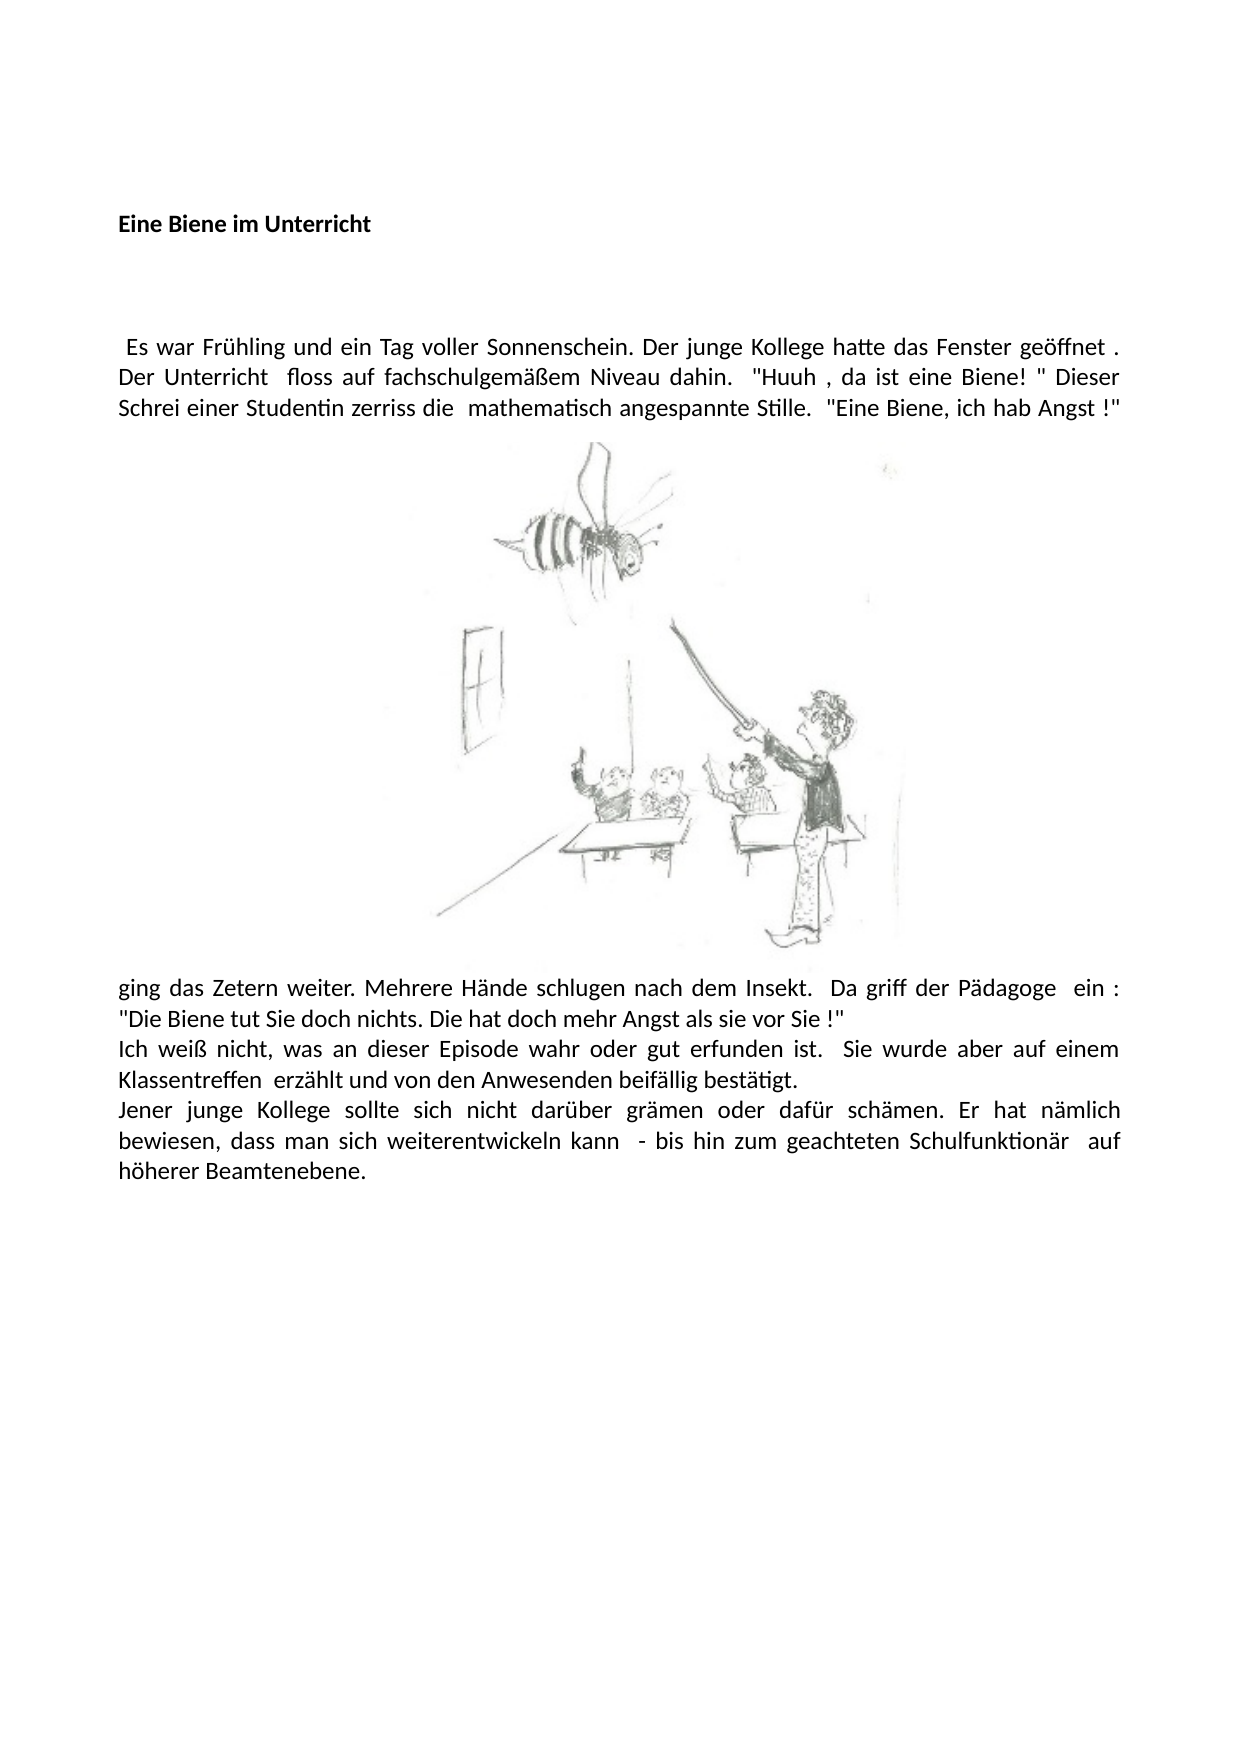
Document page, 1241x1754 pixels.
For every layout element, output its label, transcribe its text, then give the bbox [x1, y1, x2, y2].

text Eine Biene im Unterricht [118, 209, 1122, 239]
text Ich weiß nicht, was an dieser Episode wahr oder gut erfunden ist. Sie wurde aber auf einem Klassentreffen erzählt und von den Anwesenden beifällig bestätigt. [118, 1033, 1122, 1094]
text Es war Frühling und ein Tag voller Sonnenschein. Der junge Kollege hatte das Fenster geöffnet . Der Unterricht floss auf fachschulgemäßem Niveau dahin. "Huuh , da ist eine Biene! " Dieser Schrei einer Studentin zerriss die mathematisch angespannte Stille. "Eine Biene, ich hab Angst !" ging das Zetern weiter. Mehrere Hände schlugen nach dem Insekt. Da griff der Pädagoge ein : "Die Biene tut Sie doch nichts. Die hat doch mehr Angst als sie vor Sie !" [118, 331, 1122, 1033]
text Jener junge Kollege sollte sich nicht darüber grämen oder dafür schämen. Er hat nämlich bewiesen, dass man sich weiterentwickeln kann - bis hin zum geachteten Schulfunktionär auf höherer Beamtenebene. [118, 1094, 1122, 1186]
picture [382, 442, 906, 973]
